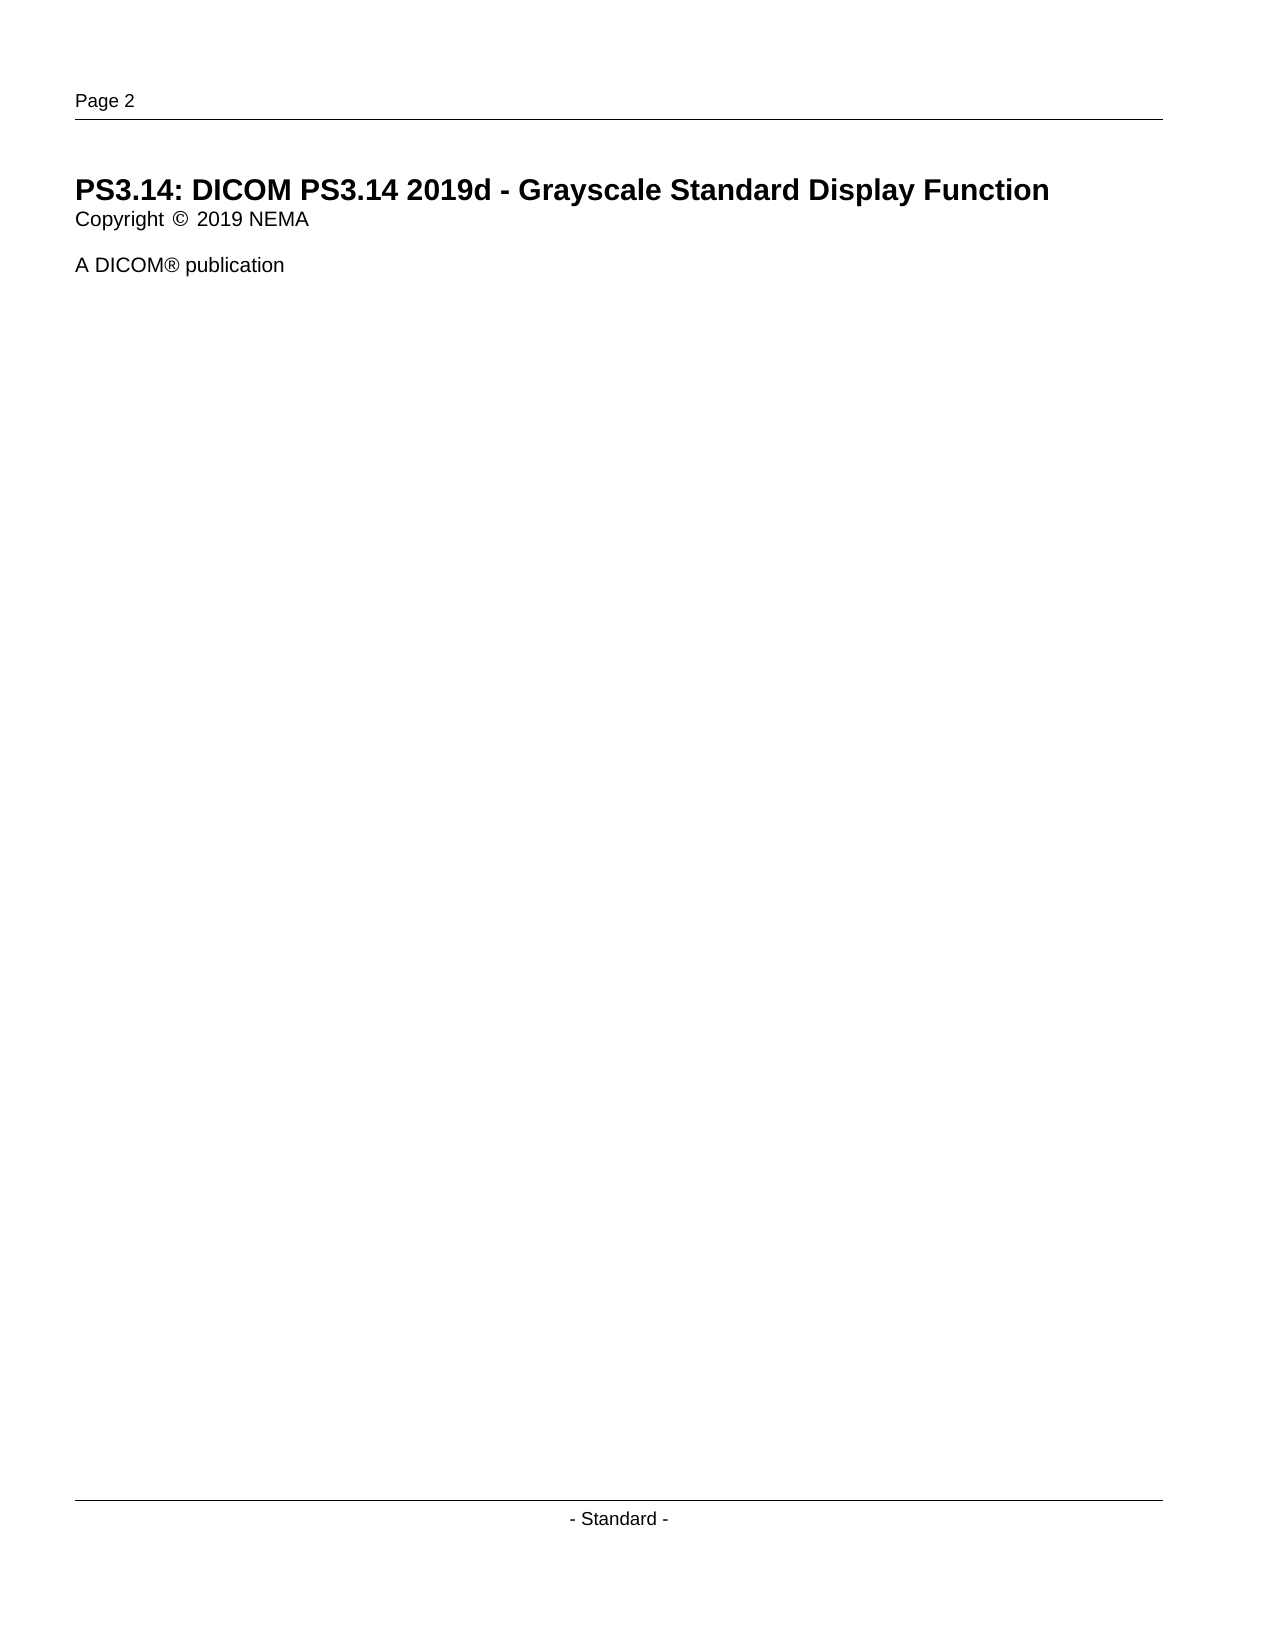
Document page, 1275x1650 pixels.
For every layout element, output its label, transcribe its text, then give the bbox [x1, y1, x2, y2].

text A DICOM® publication [75, 252, 1162, 276]
text Copyright © 2019 NEMA [75, 207, 1162, 232]
text PS3.14: DICOM PS3.14 2019d - Grayscale Standard Display Function [75, 172, 1162, 207]
